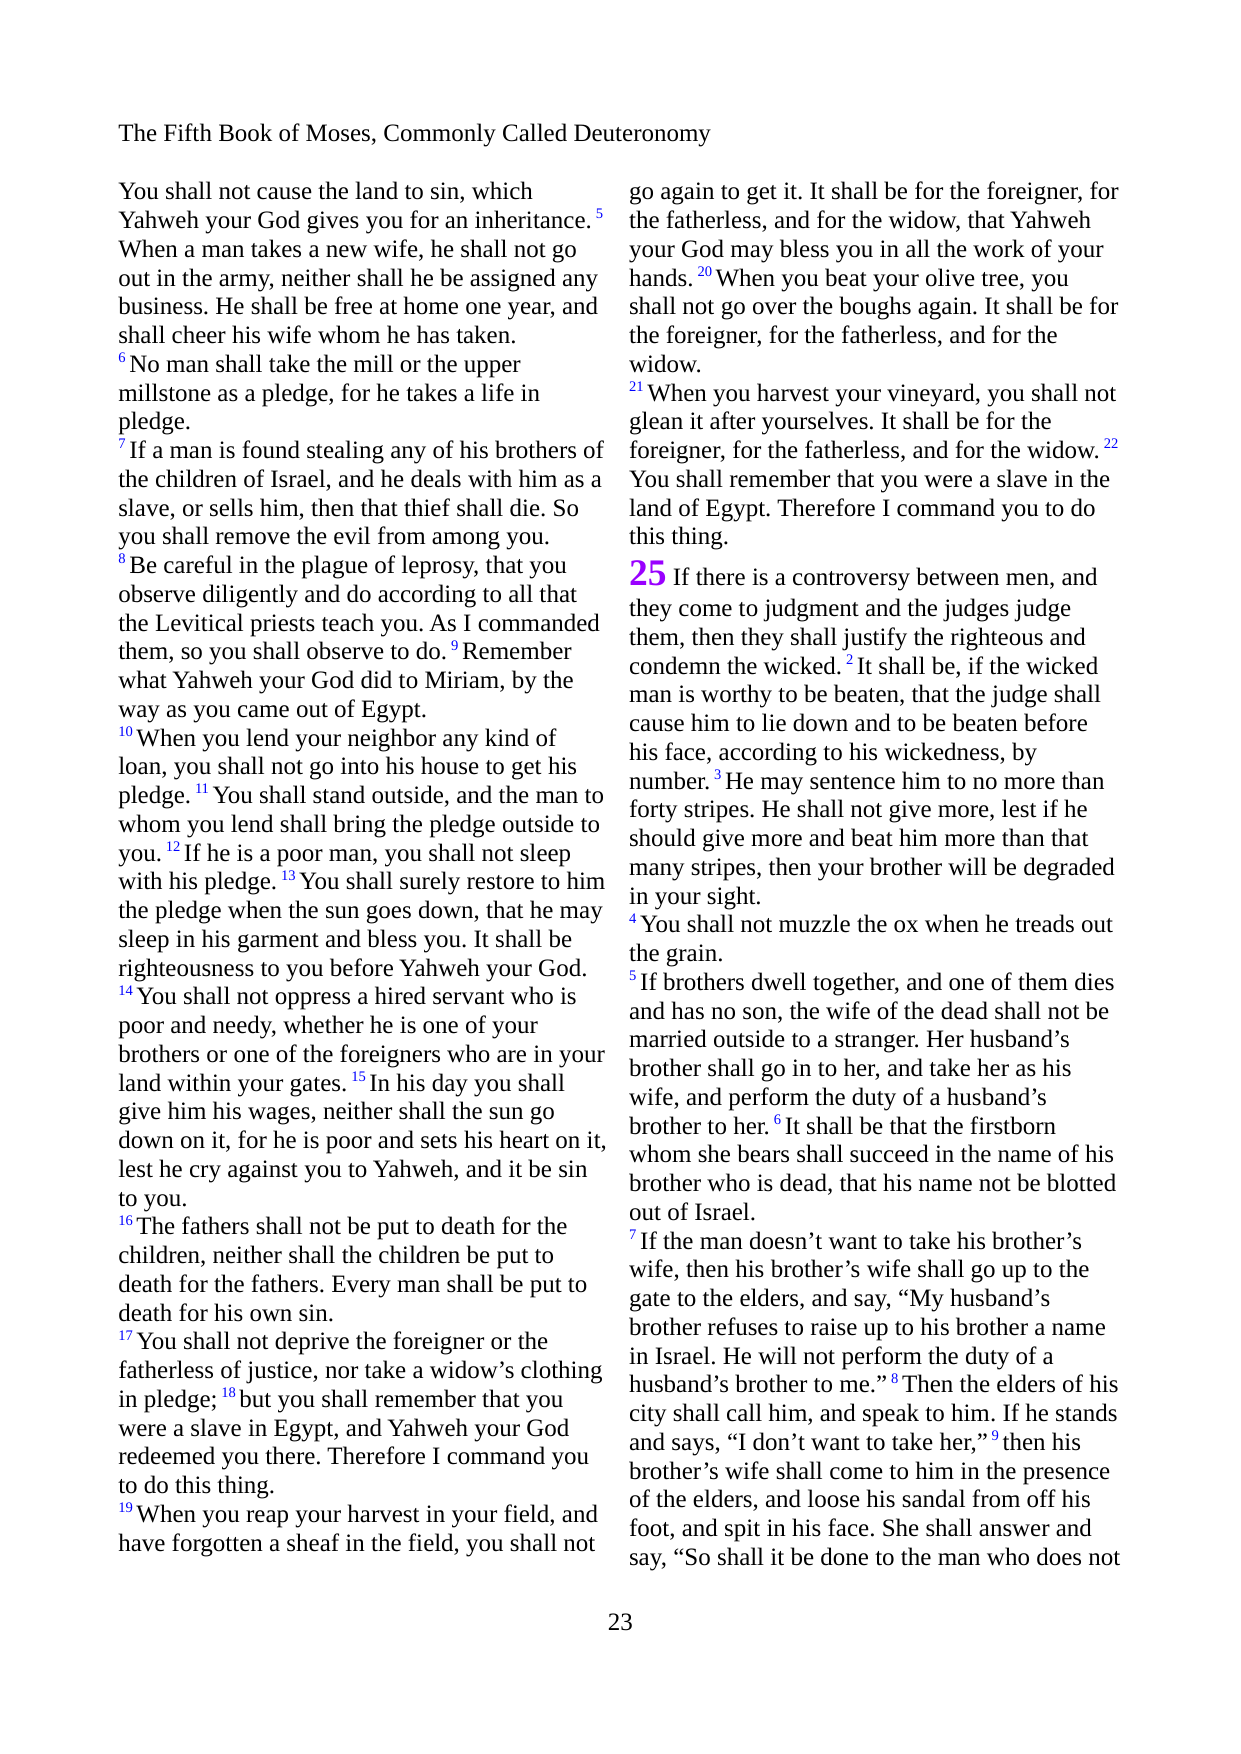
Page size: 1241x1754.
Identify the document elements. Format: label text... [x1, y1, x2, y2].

text You shall not cause the land to sin, which Yahweh your God gives you for an inheritance. 5 When a man takes a new wife, he shall not go out in the army, neither shall he be assigned any business. He shall be free at home one year, and shall cheer his wife whom he has taken. [118, 176, 611, 349]
text 7 If the man doesn’t want to take his brother’s wife, then his brother’s wife shall go up to the gate to the elders, and say, “My husband’s brother refuses to raise up to his brother a name in Israel. He will not perform the duty of a husband’s brother to me.” 8 Then the elders of his city shall call him, and speak to him. If he stands and says, “I don’t want to take her,” 9 then his brother’s wife shall come to him in the presence of the elders, and loose his sandal from off his foot, and spit in his face. She shall answer and say, “So shall it be done to the man who does not [629, 1226, 1122, 1571]
text 5 If brothers dwell together, and one of them dies and has no son, the wife of the dead shall not be married outside to a stranger. Her husband’s brother shall go in to her, and take her as his wife, and perform the duty of a husband’s brother to her. 6 It shall be that the firstborn whom she bears shall succeed in the name of his brother who is dead, that his name not be blotted out of Israel. [629, 967, 1122, 1226]
text go again to get it. It shall be for the foreigner, for the fatherless, and for the widow, that Yahweh your God may bless you in all the work of your hands. 20 When you beat your olive tree, you shall not go over the boughs again. It shall be for the foreigner, for the fatherless, and for the widow. [629, 176, 1122, 378]
text 25 If there is a controversy between men, and they come to judgment and the judges judge them, then they shall justify the righteous and condemn the wicked. 2 It shall be, if the wicked man is worthy to be beaten, that the judge shall cause him to lie down and to be beaten before his face, according to his wickedness, by number. 3 He may sentence him to no more than forty stripes. He shall not give more, lest if he should give more and beat him more than that many stripes, then your brother will be degraded in your sight. [629, 550, 1122, 909]
text 14 You shall not oppress a hired servant who is poor and needy, whether he is one of your brothers or one of the foreigners who are in your land within your gates. 15 In his day you shall give him his wages, neither shall the sun go down on it, for he is poor and sets his heart on it, lest he cry against you to Yahweh, and it be sin to you. [118, 981, 611, 1211]
text 8 Be careful in the plague of leprosy, that you observe diligently and do according to all that the Levitical priests teach you. As I commanded them, so you shall observe to do. 9 Remember what Yahweh your God did to Miriam, by the way as you came out of Egypt. [118, 550, 611, 723]
text 19 When you reap your harvest in your field, and have forgotten a sheaf in the field, you shall not [118, 1499, 611, 1556]
text 17 You shall not deprive the foreigner or the fatherless of justice, nor take a widow’s clothing in pledge; 18 but you shall remember that you were a slave in Egypt, and Yahweh your God redeemed you there. Therefore I command you to do this thing. [118, 1326, 611, 1499]
text 7 If a man is found stealing any of his brothers of the children of Israel, and he deals with him as a slave, or sells him, then that thief shall die. So you shall remove the evil from among you. [118, 435, 611, 550]
text 21 When you harvest your vineyard, you shall not glean it after yourselves. It shall be for the foreigner, for the fatherless, and for the widow. 22 You shall remember that you were a slave in the land of Egypt. Therefore I command you to do this thing. [629, 378, 1122, 550]
text 6 No man shall take the mill or the upper millstone as a pledge, for he takes a life in pledge. [118, 349, 611, 435]
text 10 When you lend your neighbor any kind of loan, you shall not go into his house to get his pledge. 11 You shall stand outside, and the man to whom you lend shall bring the pledge outside to you. 12 If he is a poor man, you shall not sleep with his pledge. 13 You shall surely restore to him the pledge when the sun goes down, that he may sleep in his garment and bless you. It shall be righteousness to you before Yahweh your God. [118, 723, 611, 981]
text 16 The fathers shall not be put to death for the children, neither shall the children be put to death for the fathers. Every man shall be put to death for his own sin. [118, 1211, 611, 1326]
text 4 You shall not muzzle the ox when he treads out the grain. [629, 909, 1122, 967]
